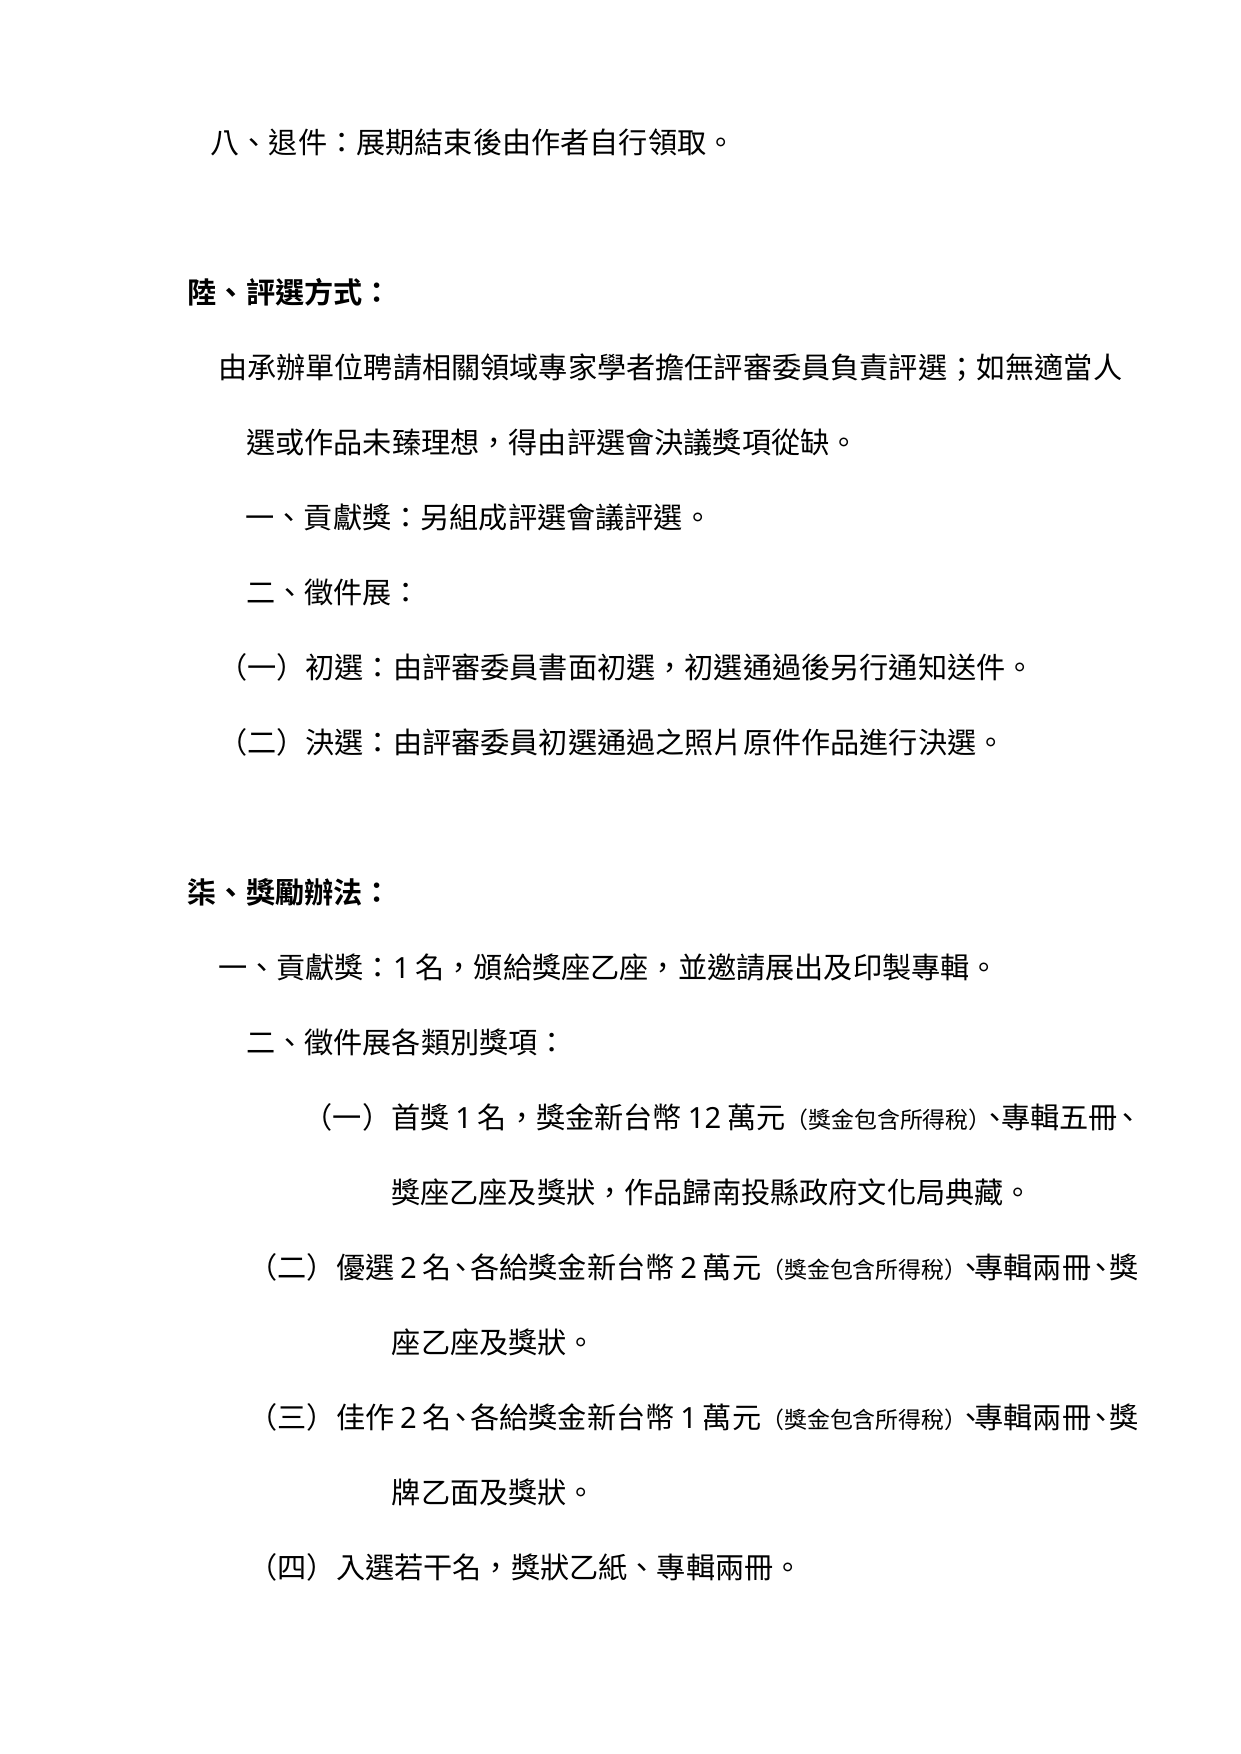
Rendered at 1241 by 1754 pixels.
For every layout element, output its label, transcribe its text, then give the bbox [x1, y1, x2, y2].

text （二）優選2名、各給獎金新台幣2萬元（獎金包含所得稅）、專輯兩冊、獎座乙座及獎狀。 [187, 1229, 1139, 1379]
text 由承辦單位聘請相關領域專家學者擔任評審委員負責評選；如無適當人選或作品未臻理想，得由評選會決議獎項從缺。 [187, 329, 1139, 479]
text （三）佳作2名、各給獎金新台幣1萬元（獎金包含所得稅）、專輯兩冊、獎牌乙面及獎狀。 [187, 1379, 1139, 1529]
text （二）決選：由評審委員初選通過之照片原件作品進行決選。 [187, 704, 1139, 779]
text 二、徵件展： [187, 554, 1139, 629]
text （一）初選：由評審委員書面初選，初選通過後另行通知送件。 [187, 629, 1139, 704]
text 柒、獎勵辦法： [187, 854, 1139, 929]
text 八、退件：展期結束後由作者自行領取。 [187, 104, 1139, 179]
text 一、貢獻獎：1名，頒給獎座乙座，並邀請展出及印製專輯。 [187, 929, 1139, 1004]
text （四）入選若干名，獎狀乙紙、專輯兩冊。 [187, 1529, 1139, 1604]
text 二、徵件展各類別獎項： [187, 1004, 1139, 1079]
text 一、貢獻獎：另組成評選會議評選。 [245, 479, 1139, 554]
text （一）首獎1名，獎金新台幣12萬元（獎金包含所得稅）、專輯五冊、獎座乙座及獎狀，作品歸南投縣政府文化局典藏。 [303, 1079, 1139, 1229]
text 陸、評選方式： [187, 254, 1139, 329]
